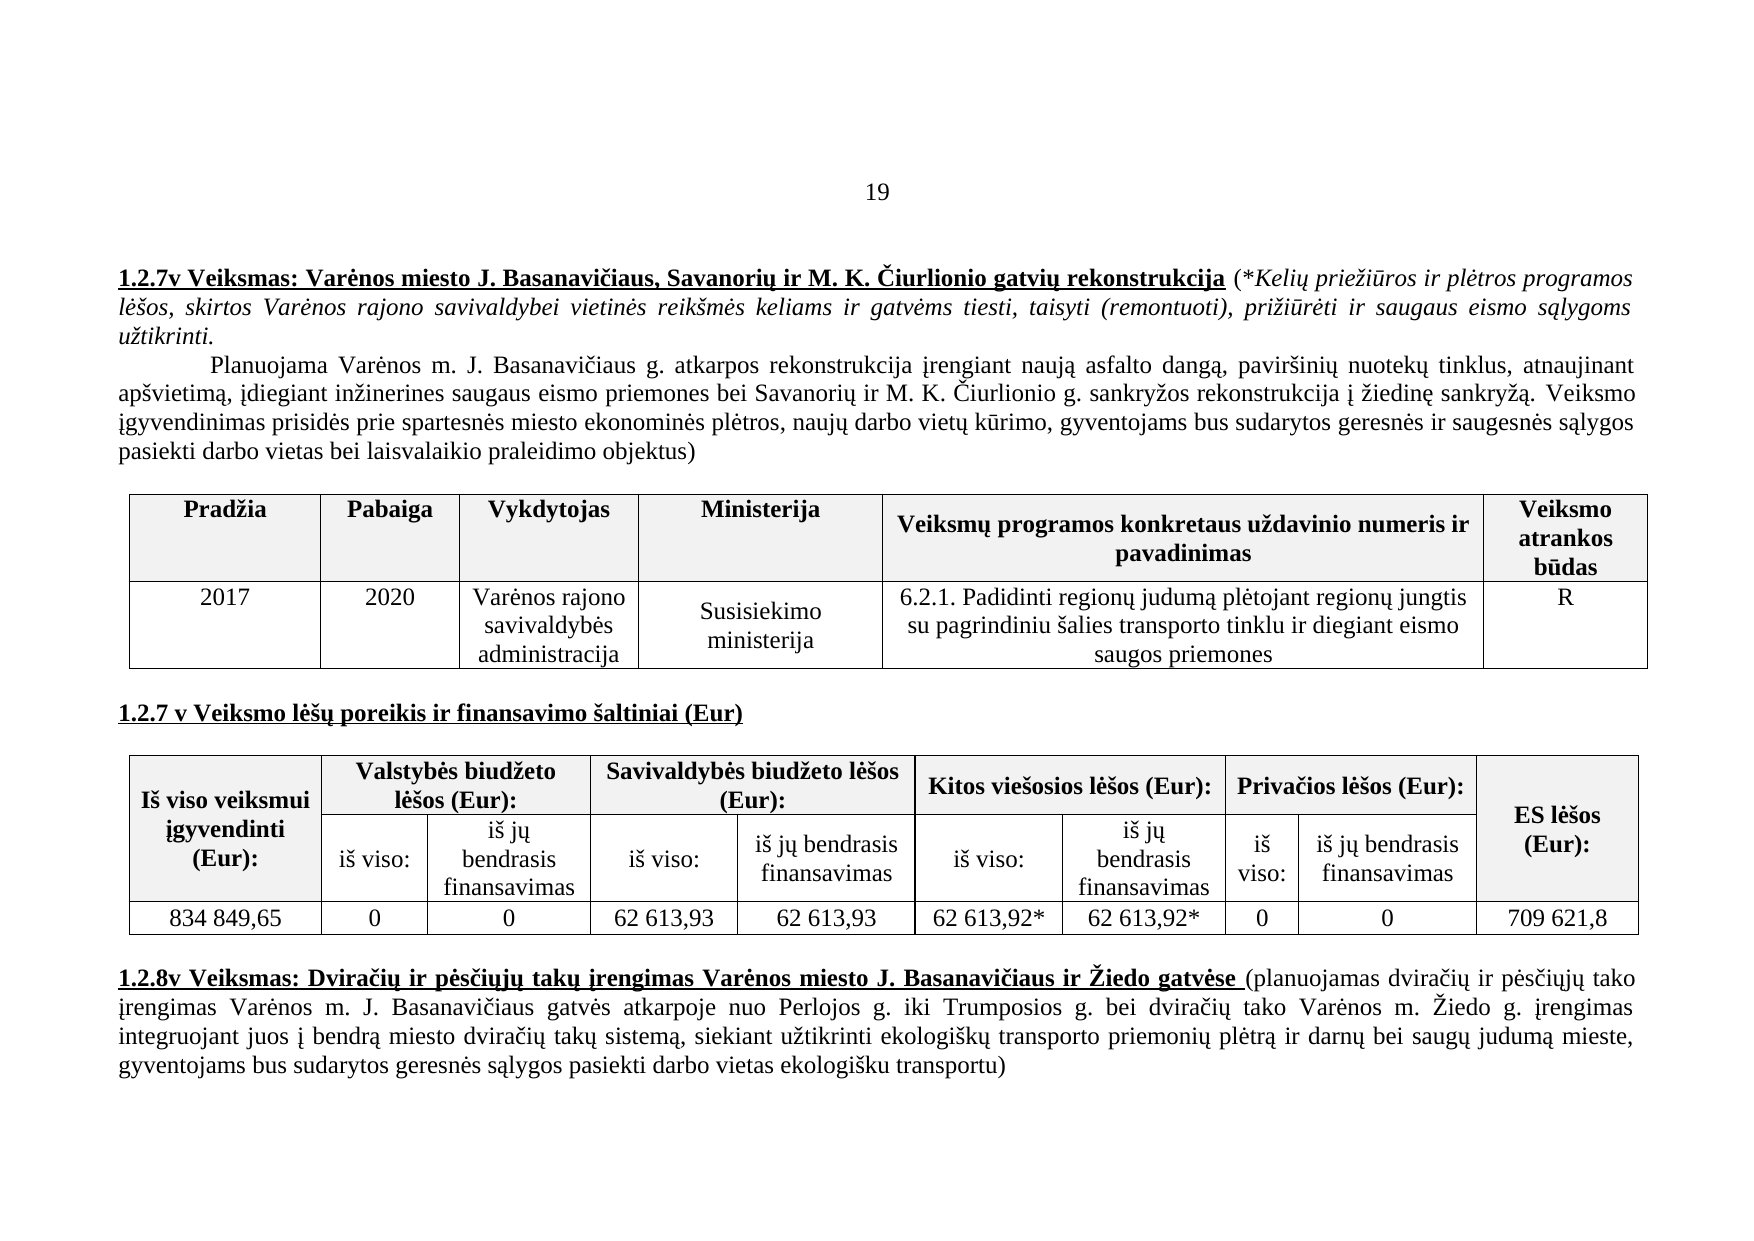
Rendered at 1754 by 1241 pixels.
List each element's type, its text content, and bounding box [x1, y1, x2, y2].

table_cell 62 613,92* [1063, 902, 1225, 934]
table_header Kitos viešosios lėšos (Eur): [916, 756, 1225, 814]
table_cell R [1484, 582, 1647, 668]
table_cell 62 613,93 [738, 902, 914, 934]
text Planuojama Varėnos m. J. Basanavičiaus g. atkarpos rekonstrukcija įrengiant naują asfalto dangą, paviršinių nuotekų tinklus, atnaujinant apšvietimą, įdiegiant inžinerines saugaus eismo priemones bei Savanorių ir M. K. Čiurlionio g. sankryžos rekonstrukcija į žiedinę sankryžą. Veiksmo įgyvendinimas prisidės prie spartesnės miesto ekonominės plėtros, naujų darbo vietų kūrimo, gyventojams bus sudarytos geresnės ir saugesnės sąlygos pasiekti darbo vietas bei laisvalaikio praleidimo objektus) [118, 350, 1636, 465]
table_cell 0 [1226, 902, 1298, 934]
table_cell 0 [428, 902, 590, 934]
table_cell iš jų bendrasis finansavimas [1299, 815, 1476, 901]
table_cell Varėnos rajono savivaldybės administracija [460, 582, 638, 668]
table_header Valstybės biudžeto lėšos (Eur): [322, 756, 590, 814]
table_cell iš viso: [322, 815, 427, 901]
table_cell 2017 [130, 582, 320, 668]
table_cell Susisiekimo ministerija [639, 582, 882, 668]
table_header ES lėšos (Eur): [1477, 756, 1638, 901]
table_cell 6.2.1. Padidinti regionų judumą plėtojant regionų jungtis su pagrindiniu šalies transporto tinklu ir diegiant eismo saugos priemones [883, 582, 1483, 668]
table_header Veiksmo atrankos būdas [1484, 495, 1647, 581]
table_header Privačios lėšos (Eur): [1226, 756, 1476, 814]
table_cell 0 [322, 902, 427, 934]
table_cell 62 613,93 [591, 902, 737, 934]
table_cell 2020 [321, 582, 459, 668]
table_cell iš jų bendrasis finansavimas [1063, 815, 1225, 901]
table_header Veiksmų programos konkretaus uždavinio numeris ir pavadinimas [883, 495, 1483, 581]
table_cell 0 [1299, 902, 1476, 934]
table_cell iš jų bendrasis finansavimas [428, 815, 590, 901]
table_cell iš viso: [1226, 815, 1298, 901]
table_cell iš viso: [916, 815, 1062, 901]
table_header Pabaiga [321, 495, 459, 581]
text 1.2.7 v Veiksmo lėšų poreikis ir finansavimo šaltiniai (Eur) [118, 698, 1636, 727]
table_cell 709 621,8 [1477, 902, 1638, 934]
text 1.2.8v Veiksmas: Dviračių ir pėsčiųjų takų įrengimas Varėnos miesto J. Basanavičiaus ir Žiedo gatvėse (planuojamas dviračių ir pėsčiųjų tako įrengimas Varėnos m. J. Basanavičiaus gatvės atkarpoje nuo Perlojos g. iki Trumposios g. bei dviračių tako Varėnos m. Žiedo g. įrengimas integruojant juos į bendrą miesto dviračių takų sistemą, siekiant užtikrinti ekologiškų transporto priemonių plėtrą ir darnų bei saugų judumą mieste, gyventojams bus sudarytos geresnės sąlygos pasiekti darbo vietas ekologišku transportu) [118, 963, 1636, 1078]
table_header Iš viso veiksmui įgyvendinti (Eur): [130, 756, 321, 901]
table_header Vykdytojas [460, 495, 638, 581]
table_cell 62 613,92* [916, 902, 1062, 934]
table_header Ministerija [639, 495, 882, 581]
table_cell iš jų bendrasis finansavimas [738, 815, 914, 901]
table_header Savivaldybės biudžeto lėšos (Eur): [591, 756, 914, 814]
table_cell iš viso: [591, 815, 737, 901]
text 1.2.7v Veiksmas: Varėnos miesto J. Basanavičiaus, Savanorių ir M. K. Čiurlionio gatvių rekonstrukcija (*Kelių priežiūros ir plėtros programos lėšos, skirtos Varėnos rajono savivaldybei vietinės reikšmės keliams ir gatvėms tiesti, taisyti (remontuoti), prižiūrėti ir saugaus eismo sąlygoms užtikrinti. [118, 263, 1636, 350]
table_header Pradžia [130, 495, 320, 581]
table_cell 834 849,65 [130, 902, 321, 934]
